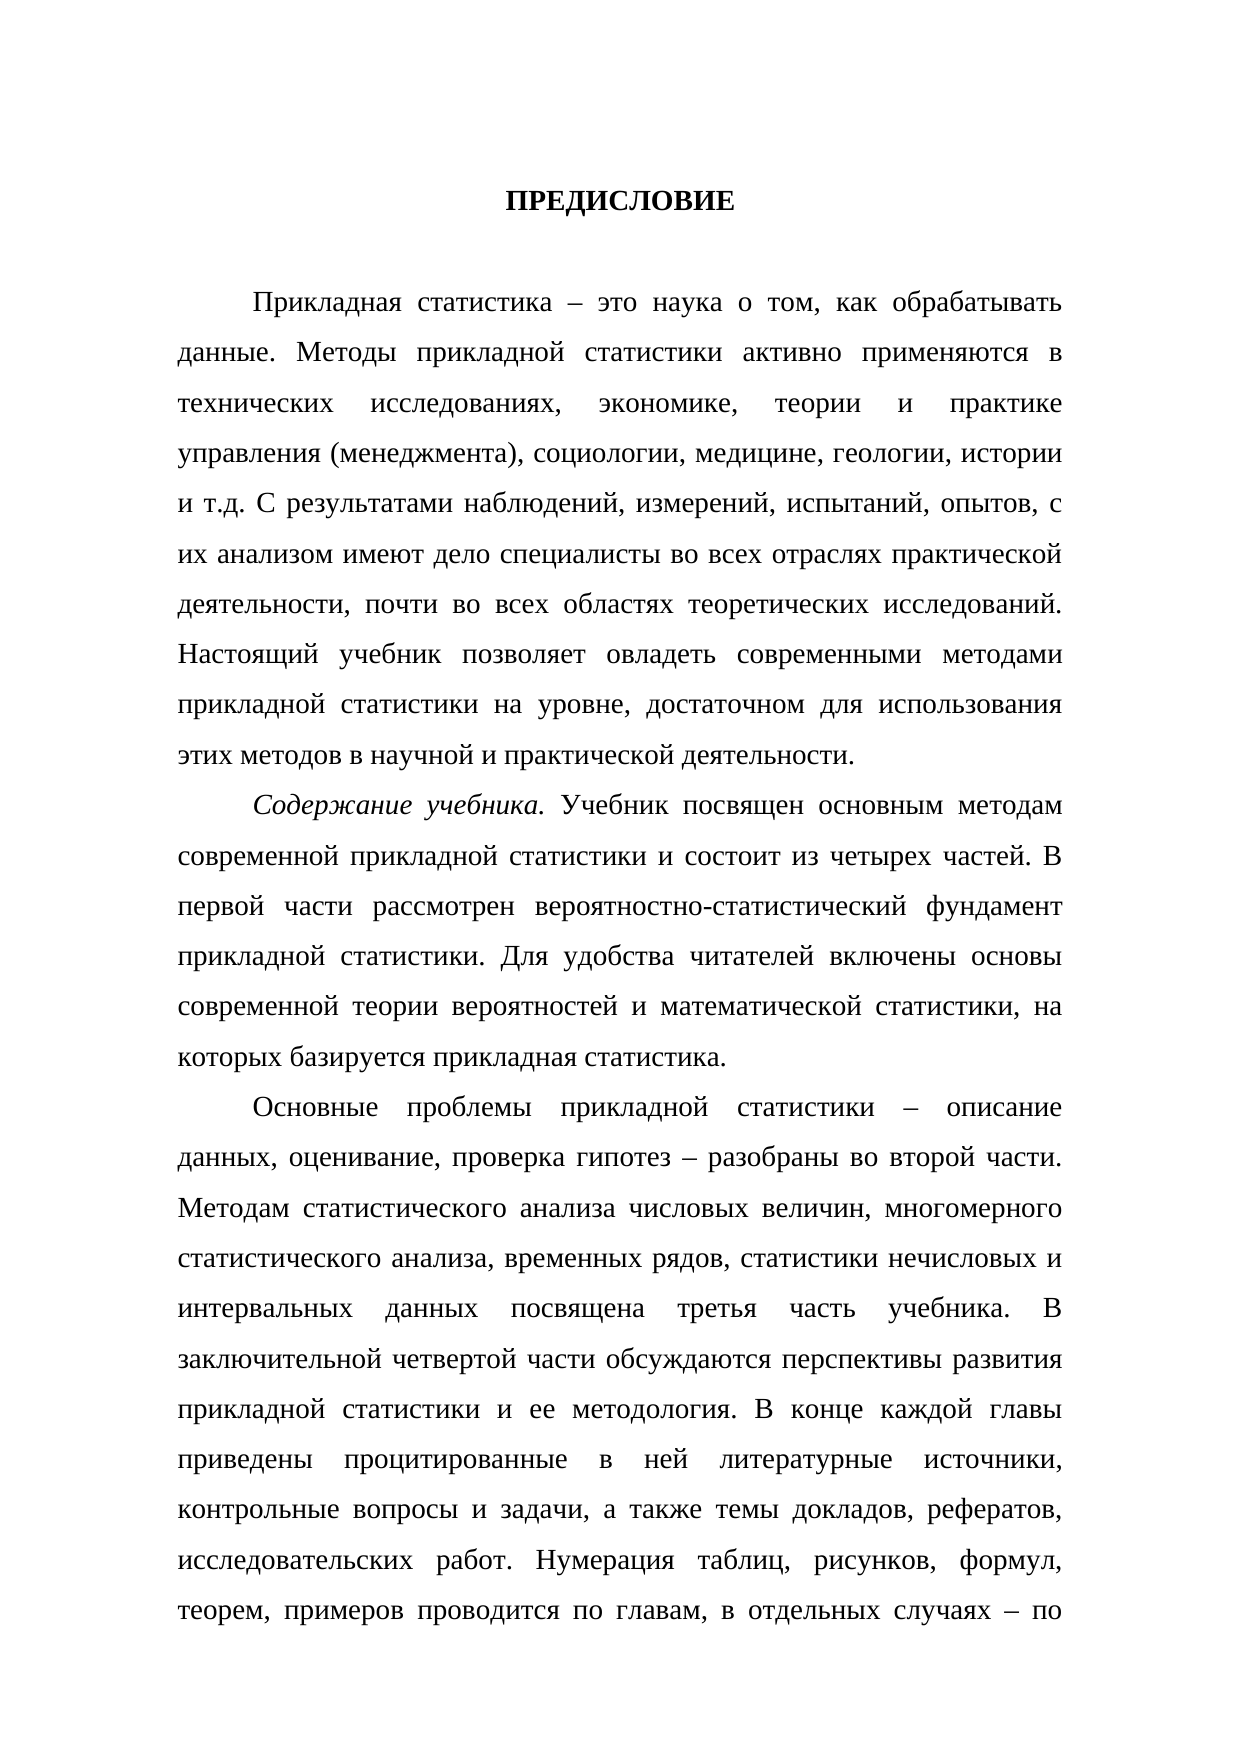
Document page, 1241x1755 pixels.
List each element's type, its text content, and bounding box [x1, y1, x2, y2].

text Прикладная статистика – это наука о том, как обрабатывать данные. Методы прикладной статистики активно применяются в технических исследованиях, экономике, теории и практике управления (менеджмента), социологии, медицине, геологии, истории и т.д. С результатами наблюдений, измерений, испытаний, опытов, с их анализом имеют дело специалисты во всех отраслях практической деятельности, почти во всех областях теоретических исследований. Настоящий учебник позволяет овладеть современными методами прикладной статистики на уровне, достаточном для использования этих методов в научной и практической деятельности. [177, 284, 1063, 771]
text ПРЕДИСЛОВИЕ [177, 183, 1063, 217]
text Основные проблемы прикладной статистики – описание данных, оценивание, проверка гипотез – разобраны во второй части. Методам статистического анализа числовых величин, многомерного статистического анализа, временных рядов, статистики нечисловых и интервальных данных посвящена третья часть учебника. В заключительной четвертой части обсуждаются перспективы развития прикладной статистики и ее методология. В конце каждой главы приведены процитированные в ней литературные источники, контрольные вопросы и задачи, а также темы докладов, рефератов, исследовательских работ. Нумерация таблиц, рисунков, формул, теорем, примеров проводится по главам, в отдельных случаях – по [177, 1089, 1063, 1626]
text Содержание учебника. Учебник посвящен основным методам современной прикладной статистики и состоит из четырех частей. В первой части рассмотрен вероятностно-статистический фундамент прикладной статистики. Для удобства читателей включены основы современной теории вероятностей и математической статистики, на которых базируется прикладная статистика. [177, 787, 1063, 1072]
